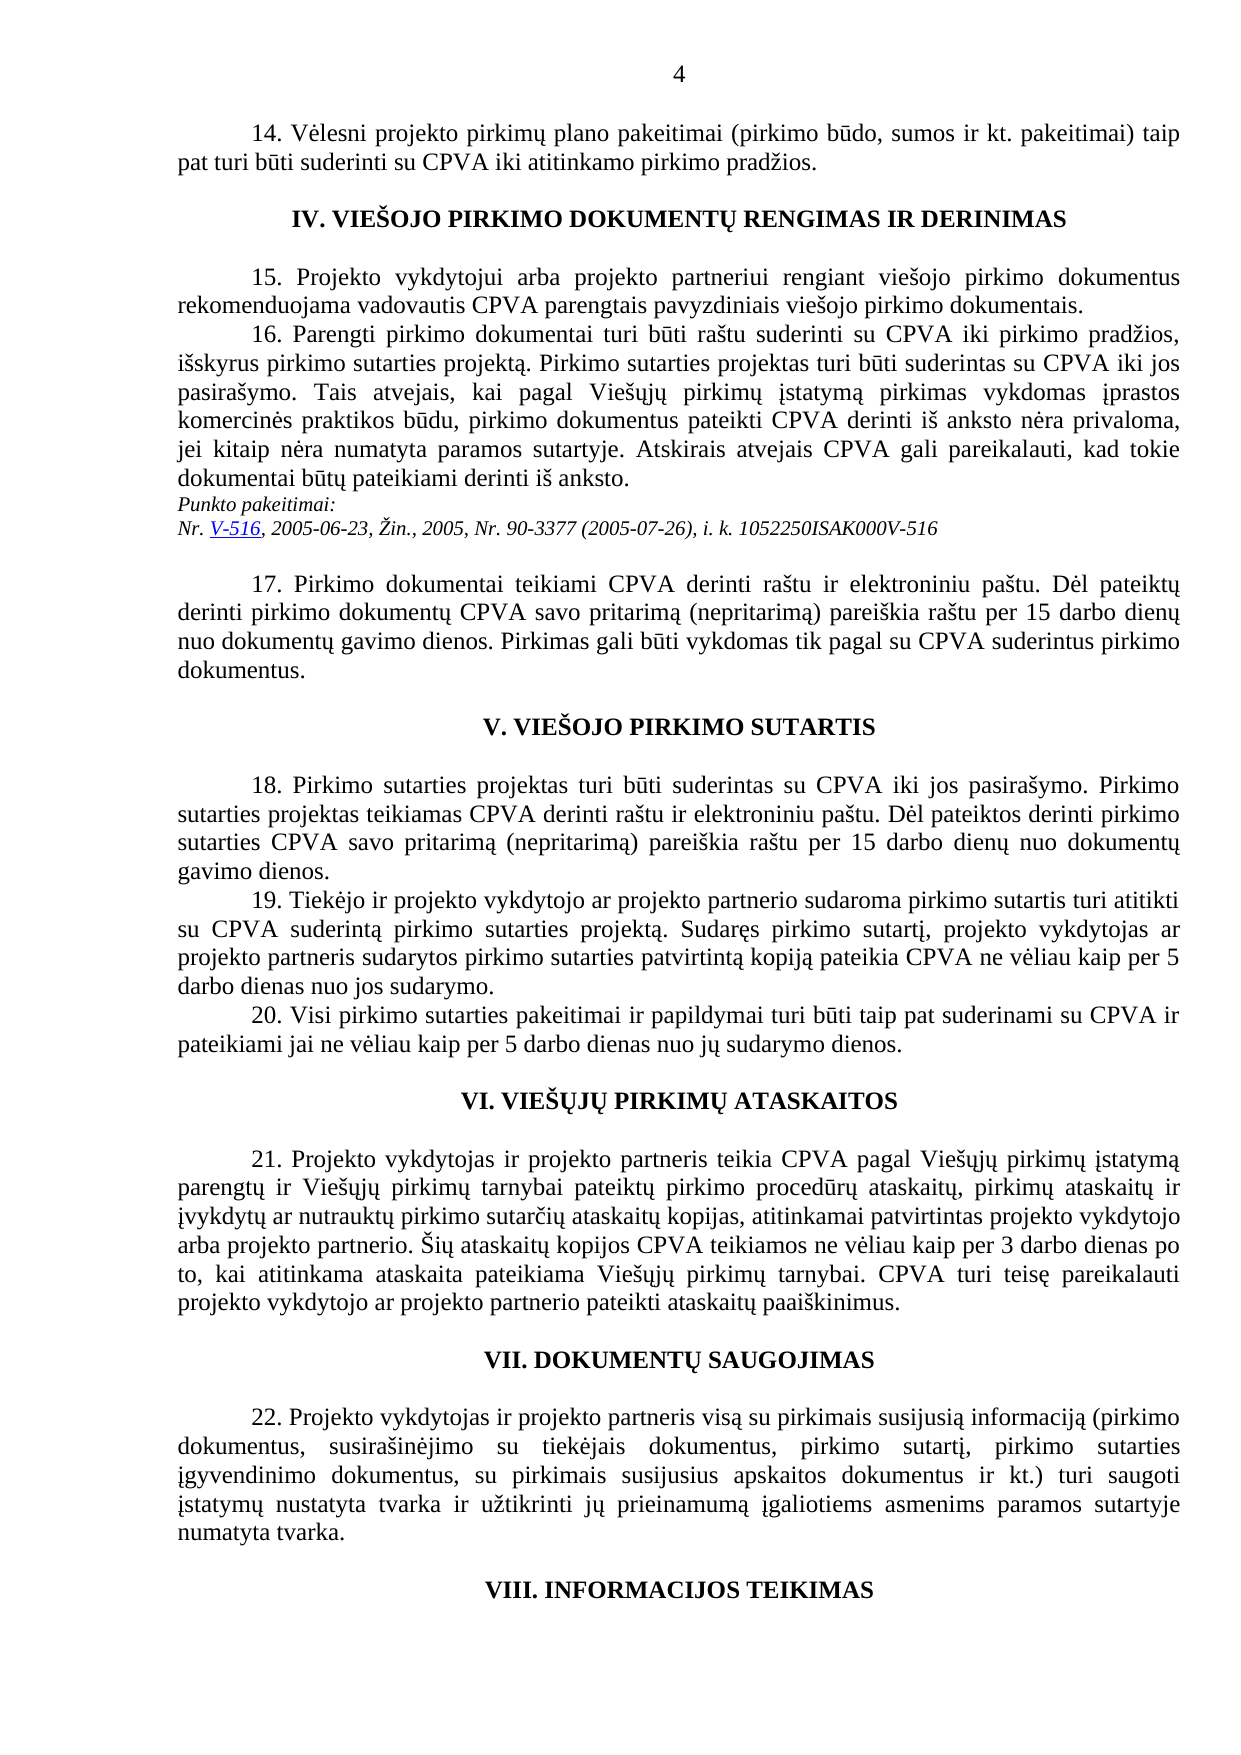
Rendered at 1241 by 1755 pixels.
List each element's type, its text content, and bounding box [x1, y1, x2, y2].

text VIII. INFORMACIJOS TEIKIMAS [177, 1575, 1181, 1604]
text VI. VIEŠŲJŲ PirkimŲ ATASKAITOS [177, 1086, 1181, 1115]
text 20. Visi pirkimo sutarties pakeitimai ir papildymai turi būti taip pat suderinami su CPVA ir pateikiami jai ne vėliau kaip per 5 darbo dienas nuo jų sudarymo dienos. [177, 1000, 1181, 1057]
text 14. Vėlesni projekto pirkimų plano pakeitimai (pirkimo būdo, sumos ir kt. pakeitimai) taip pat turi būti suderinti su CPVA iki atitinkamo pirkimo pradžios. [177, 118, 1181, 176]
text 21. Projekto vykdytojas ir projekto partneris teikia CPVA pagal Viešųjų pirkimų įstatymą parengtų ir Viešųjų pirkimų tarnybai pateiktų pirkimo procedūrų ataskaitų, pirkimų ataskaitų ir įvykdytų ar nutrauktų pirkimo sutarčių ataskaitų kopijas, atitinkamai patvirtintas projekto vykdytojo arba projekto partnerio. Šių ataskaitų kopijos CPVA teikiamos ne vėliau kaip per 3 darbo dienas po to, kai atitinkama ataskaita pateikiama Viešųjų pirkimų tarnybai. CPVA turi teisę pareikalauti projekto vykdytojo ar projekto partnerio pateikti ataskaitų paaiškinimus. [177, 1144, 1181, 1316]
text 16. Parengti pirkimo dokumentai turi būti raštu suderinti su CPVA iki pirkimo pradžios, išskyrus pirkimo sutarties projektą. Pirkimo sutarties projektas turi būti suderintas su CPVA iki jos pasirašymo. Tais atvejais, kai pagal Viešųjų pirkimų įstatymą pirkimas vykdomas įprastos komercinės praktikos būdu, pirkimo dokumentus pateikti CPVA derinti iš anksto nėra privaloma, jei kitaip nėra numatyta paramos sutartyje. Atskirais atvejais CPVA gali pareikalauti, kad tokie dokumentai būtų pateikiami derinti iš anksto. [177, 319, 1181, 492]
text 19. Tiekėjo ir projekto vykdytojo ar projekto partnerio sudaroma pirkimo sutartis turi atitikti su CPVA suderintą pirkimo sutarties projektą. Sudaręs pirkimo sutartį, projekto vykdytojas ar projekto partneris sudarytos pirkimo sutarties patvirtintą kopiją pateikia CPVA ne vėliau kaip per 5 darbo dienas nuo jos sudarymo. [177, 885, 1181, 1000]
text IV. VIEŠOJO PIRKIMO Dokumentų RENGIMAS IR DERINIMAS [177, 204, 1181, 233]
text VII. Dokumentų saugojimas [177, 1345, 1181, 1374]
text 22. Projekto vykdytojas ir projekto partneris visą su pirkimais susijusią informaciją (pirkimo dokumentus, susirašinėjimo su tiekėjais dokumentus, pirkimo sutartį, pirkimo sutarties įgyvendinimo dokumentus, su pirkimais susijusius apskaitos dokumentus ir kt.) turi saugoti įstatymų nustatyta tvarka ir užtikrinti jų prieinamumą įgaliotiems asmenims paramos sutartyje numatyta tvarka. [177, 1402, 1181, 1546]
text 15. Projekto vykdytojui arba projekto partneriui rengiant viešojo pirkimo dokumentus rekomenduojama vadovautis CPVA parengtais pavyzdiniais viešojo pirkimo dokumentais. [177, 262, 1181, 319]
text Punkto pakeitimai: [177, 492, 1181, 516]
text 17. Pirkimo dokumentai teikiami CPVA derinti raštu ir elektroniniu paštu. Dėl pateiktų derinti pirkimo dokumentų CPVA savo pritarimą (nepritarimą) pareiškia raštu per 15 darbo dienų nuo dokumentų gavimo dienos. Pirkimas gali būti vykdomas tik pagal su CPVA suderintus pirkimo dokumentus. [177, 569, 1181, 684]
text 18. Pirkimo sutarties projektas turi būti suderintas su CPVA iki jos pasirašymo. Pirkimo sutarties projektas teikiamas CPVA derinti raštu ir elektroniniu paštu. Dėl pateiktos derinti pirkimo sutarties CPVA savo pritarimą (nepritarimą) pareiškia raštu per 15 darbo dienų nuo dokumentų gavimo dienos. [177, 770, 1181, 885]
text V. VIEŠOJO PIRKIMO SUTARTIS [177, 712, 1181, 741]
text Nr. V-516, 2005-06-23, Žin., 2005, Nr. 90-3377 (2005-07-26), i. k. 1052250ISAK000V-516 [177, 516, 1181, 540]
